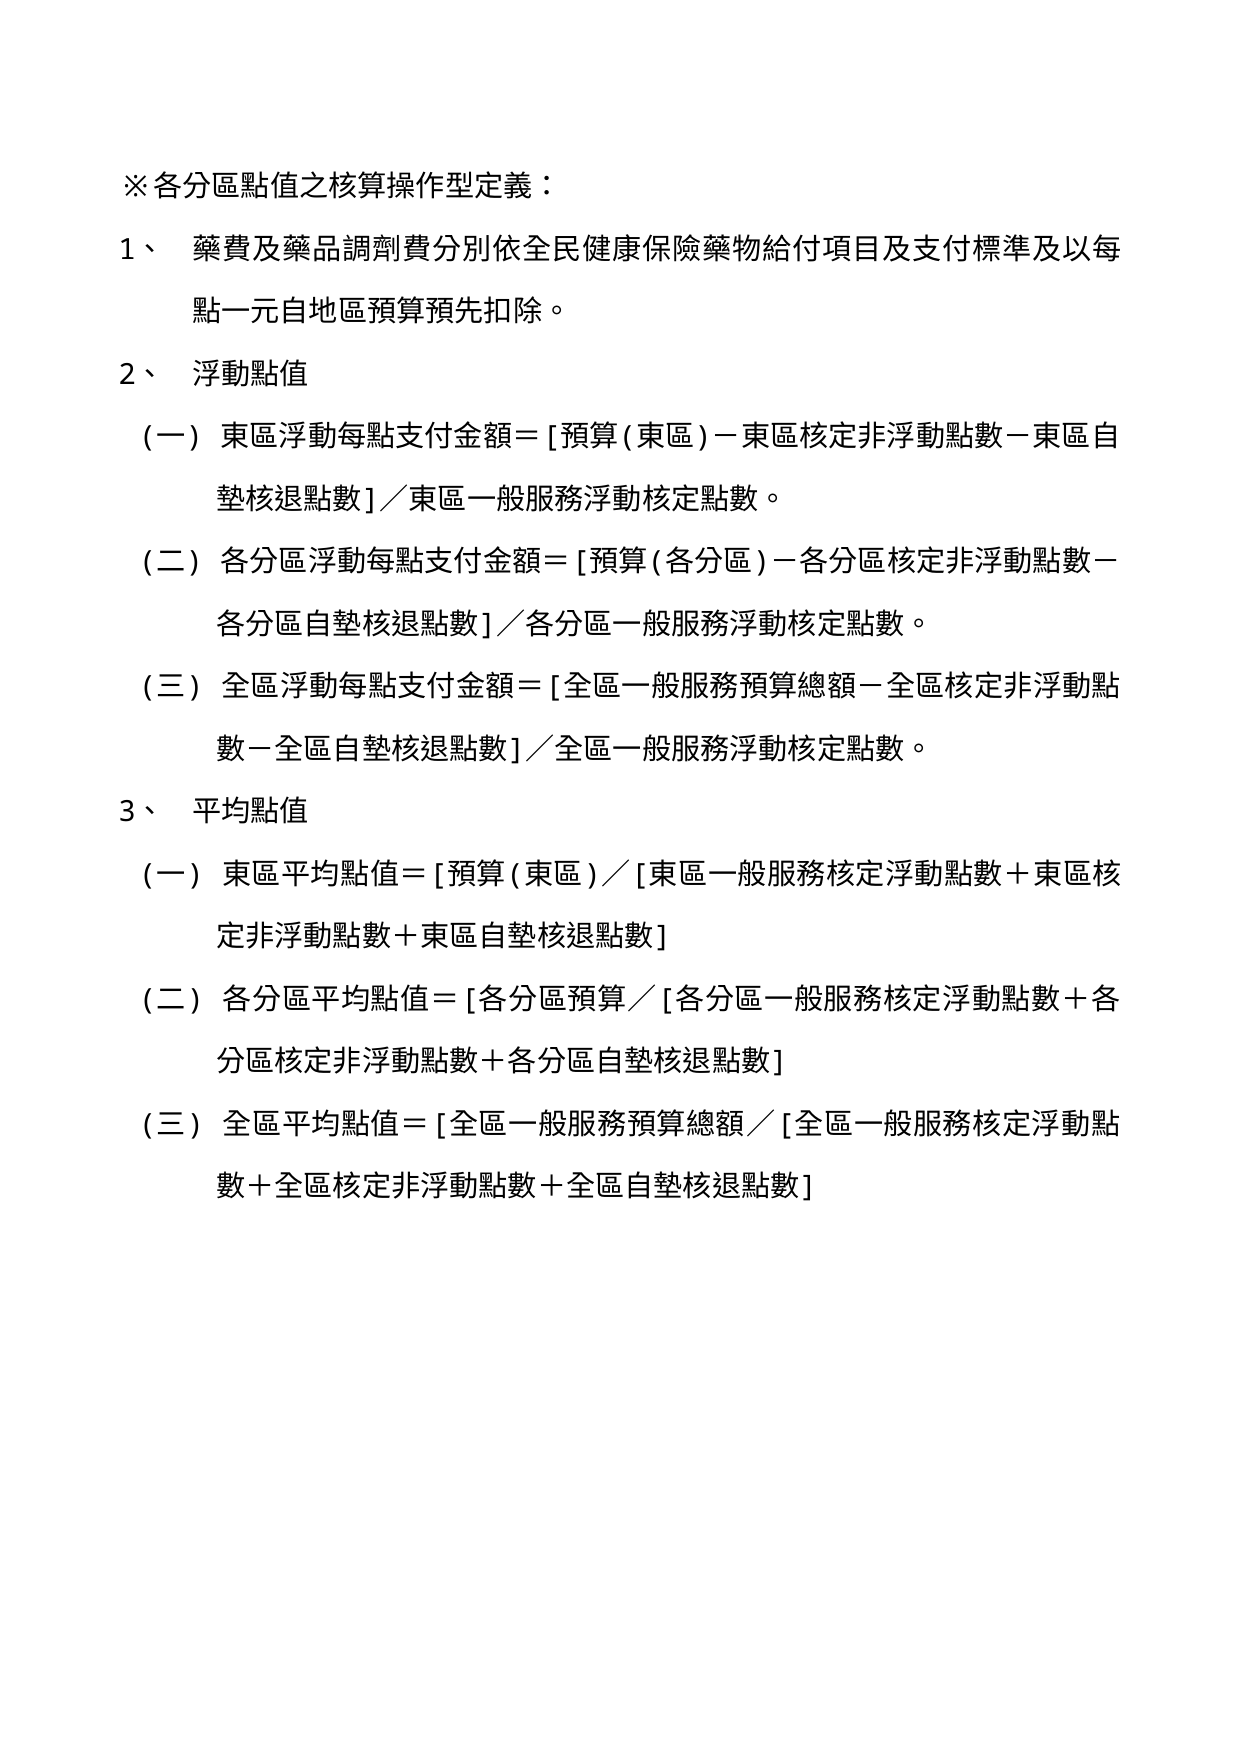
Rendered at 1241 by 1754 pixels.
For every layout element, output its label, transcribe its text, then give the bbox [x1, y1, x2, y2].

text (一) 東區浮動每點支付金額＝[預算(東區)－東區核定非浮動點數－東區自墊核退點數]／東區一般服務浮動核定點數。 [139, 392, 1122, 517]
list 浮動點值 [118, 330, 1122, 392]
text (二) 各分區平均點值＝[各分區預算／[各分區一般服務核定浮動點數＋各分區核定非浮動點數＋各分區自墊核退點數] [139, 955, 1122, 1080]
list 平均點值 [118, 767, 1122, 830]
text (三) 全區浮動每點支付金額＝[全區一般服務預算總額－全區核定非浮動點數－全區自墊核退點數]／全區一般服務浮動核定點數。 [139, 642, 1122, 767]
text ※各分區點值之核算操作型定義： [118, 142, 1122, 205]
text (二) 各分區浮動每點支付金額＝[預算(各分區)－各分區核定非浮動點數－各分區自墊核退點數]／各分區一般服務浮動核定點數。 [139, 517, 1122, 642]
text (一) 東區平均點值＝[預算(東區)／[東區一般服務核定浮動點數＋東區核定非浮動點數＋東區自墊核退點數] [139, 830, 1122, 955]
list 藥費及藥品調劑費分別依全民健康保險藥物給付項目及支付標準及以每點一元自地區預算預先扣除。 [118, 205, 1122, 330]
text (三) 全區平均點值＝[全區一般服務預算總額／[全區一般服務核定浮動點數＋全區核定非浮動點數＋全區自墊核退點數] [139, 1080, 1122, 1205]
